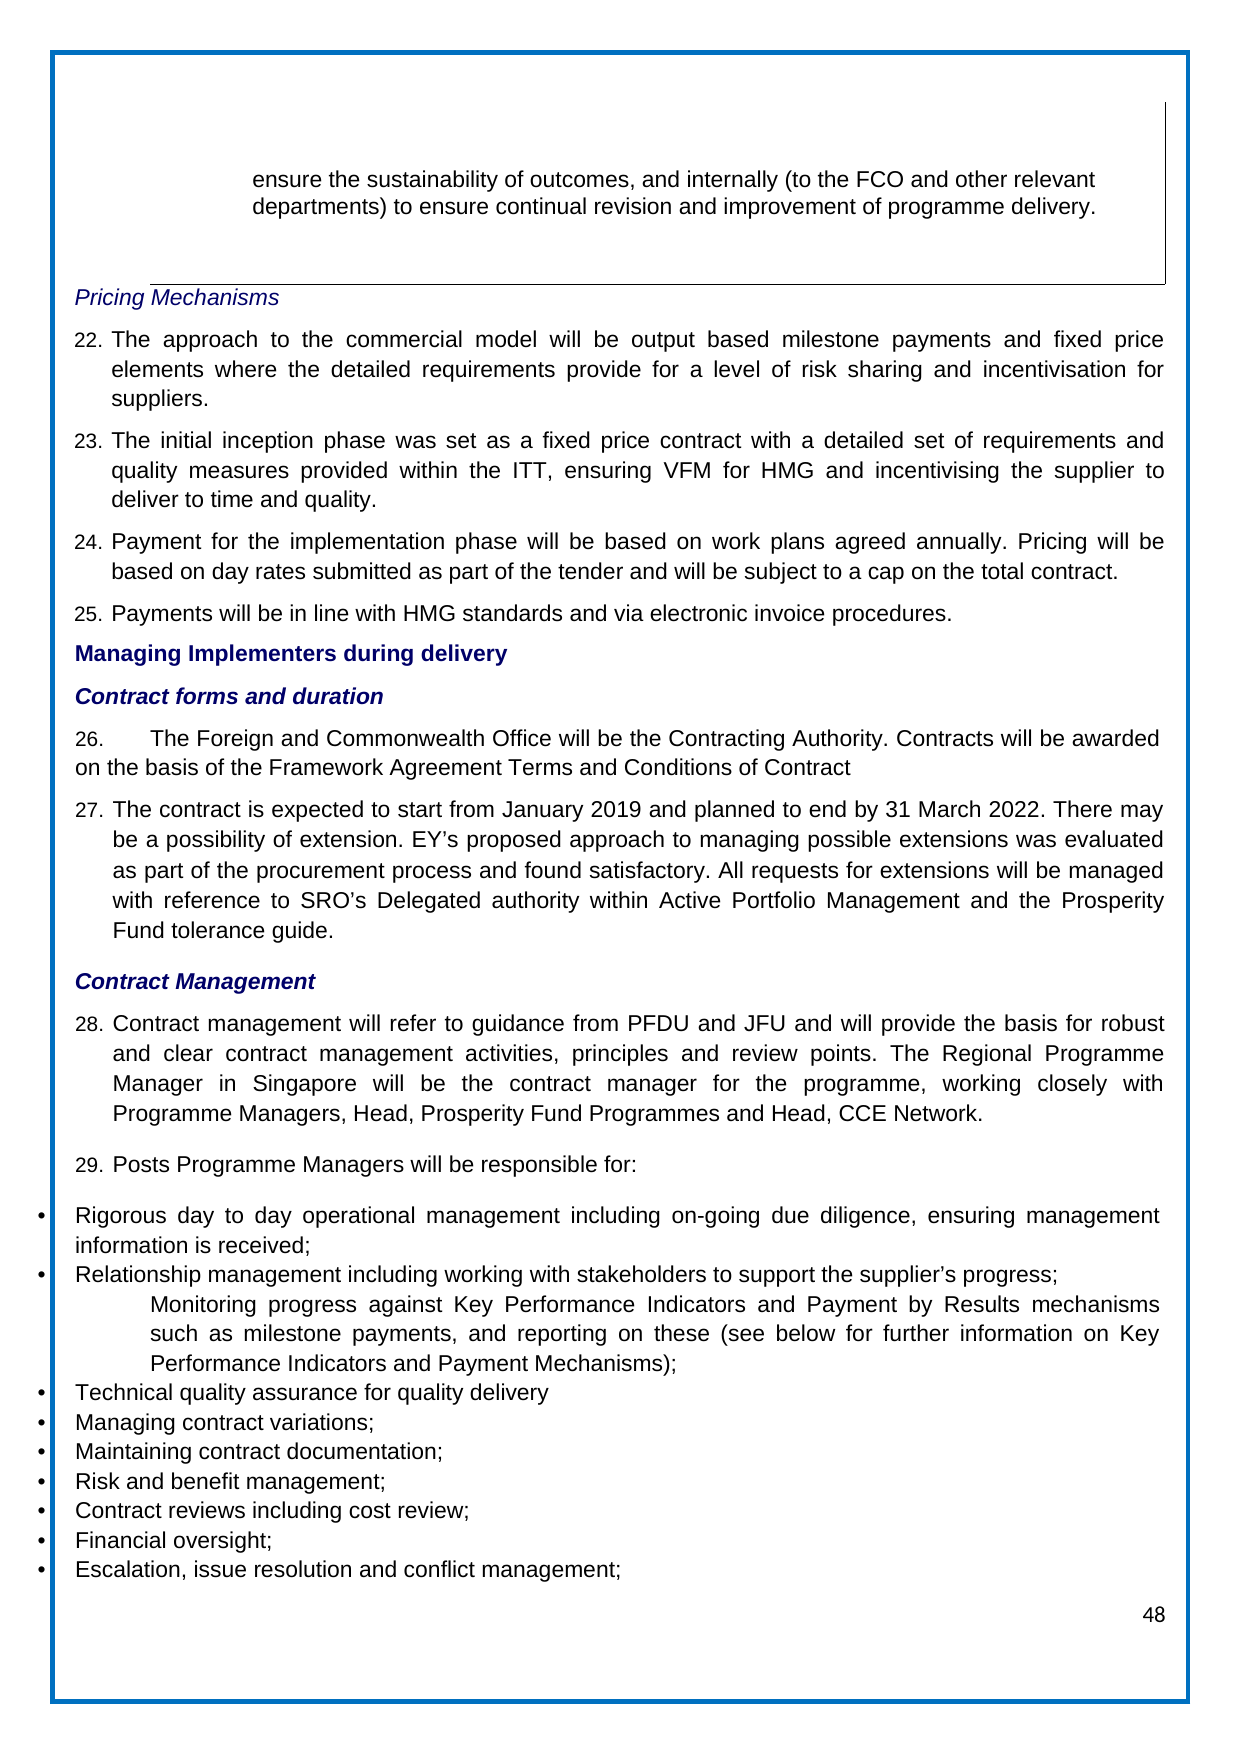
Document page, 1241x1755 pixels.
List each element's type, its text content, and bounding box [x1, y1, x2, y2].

list Payment for the implementation phase will be based on work plans agreed annually. Pricing will be based on day rates submitted as part of the tender and will be subject to a cap on the total contract. [74, 528, 1165, 584]
list Technical quality assurance for quality delivery [55, 1379, 1161, 1406]
list Rigorous day to day operational management including on-going due diligence, ensuring management information is received; [55, 1202, 1161, 1258]
list Risk and benefit management; [55, 1468, 1161, 1494]
list The contract is expected to start from January 2019 and planned to end by 31 March 2022. There may be a possibility of extension. EY’s proposed approach to managing possible extensions was evaluated as part of the procurement process and found satisfactory. All requests for extensions will be managed with reference to SRO’s Delegated authority within Active Portfolio Management and the Prosperity Fund tolerance guide. [75, 796, 1165, 943]
subtitle Contract forms and duration [74, 683, 1165, 709]
list Relationship management including working with stakeholders to support the supplier’s progress; [55, 1261, 1161, 1288]
list Contract reviews including cost review; [55, 1497, 1161, 1523]
list The initial inception phase was set as a fixed price contract with a detailed set of requirements and quality measures provided within the ITT, ensuring VFM for HMG and incentivising the supplier to deliver to time and quality. [74, 427, 1165, 513]
text Monitoring progress against Key Performance Indicators and Payment by Results mechanisms such as milestone payments, and reporting on these (see below for further information on Key Performance Indicators and Payment Mechanisms); [150, 1291, 1161, 1376]
subtitle Contract Management [74, 968, 1165, 994]
list The approach to the commercial model will be output based milestone payments and fixed price elements where the detailed requirements provide for a level of risk sharing and incentivisation for suppliers. [74, 326, 1165, 412]
list Posts Programme Managers will be responsible for: [75, 1151, 1165, 1178]
list Payments will be in line with HMG standards and via electronic invoice procedures. [74, 600, 1165, 626]
list Financial oversight; [55, 1527, 1161, 1553]
list Maintaining contract documentation; [55, 1438, 1161, 1464]
list Managing contract variations; [55, 1409, 1161, 1435]
list The Foreign and Commonwealth Office will be the Contracting Authority. Contracts will be awarded on the basis of the Framework Agreement Terms and Conditions of Contract [75, 725, 1161, 781]
list Escalation, issue resolution and conflict management; [55, 1556, 1161, 1582]
subtitle Pricing Mechanisms [74, 284, 1165, 310]
list ensure the sustainability of outcomes, and internally (to the FCO and other relevant departments) to ensure continual revision and improvement of programme delivery. [150, 102, 1165, 284]
list Contract management will refer to guidance from PFDU and JFU and will provide the basis for robust and clear contract management activities, principles and review points. The Regional Programme Manager in Singapore will be the contract manager for the programme, working closely with Programme Managers, Head, Prosperity Fund Programmes and Head, CCE Network. [75, 1010, 1165, 1127]
subtitle Managing Implementers during delivery [74, 640, 1165, 667]
